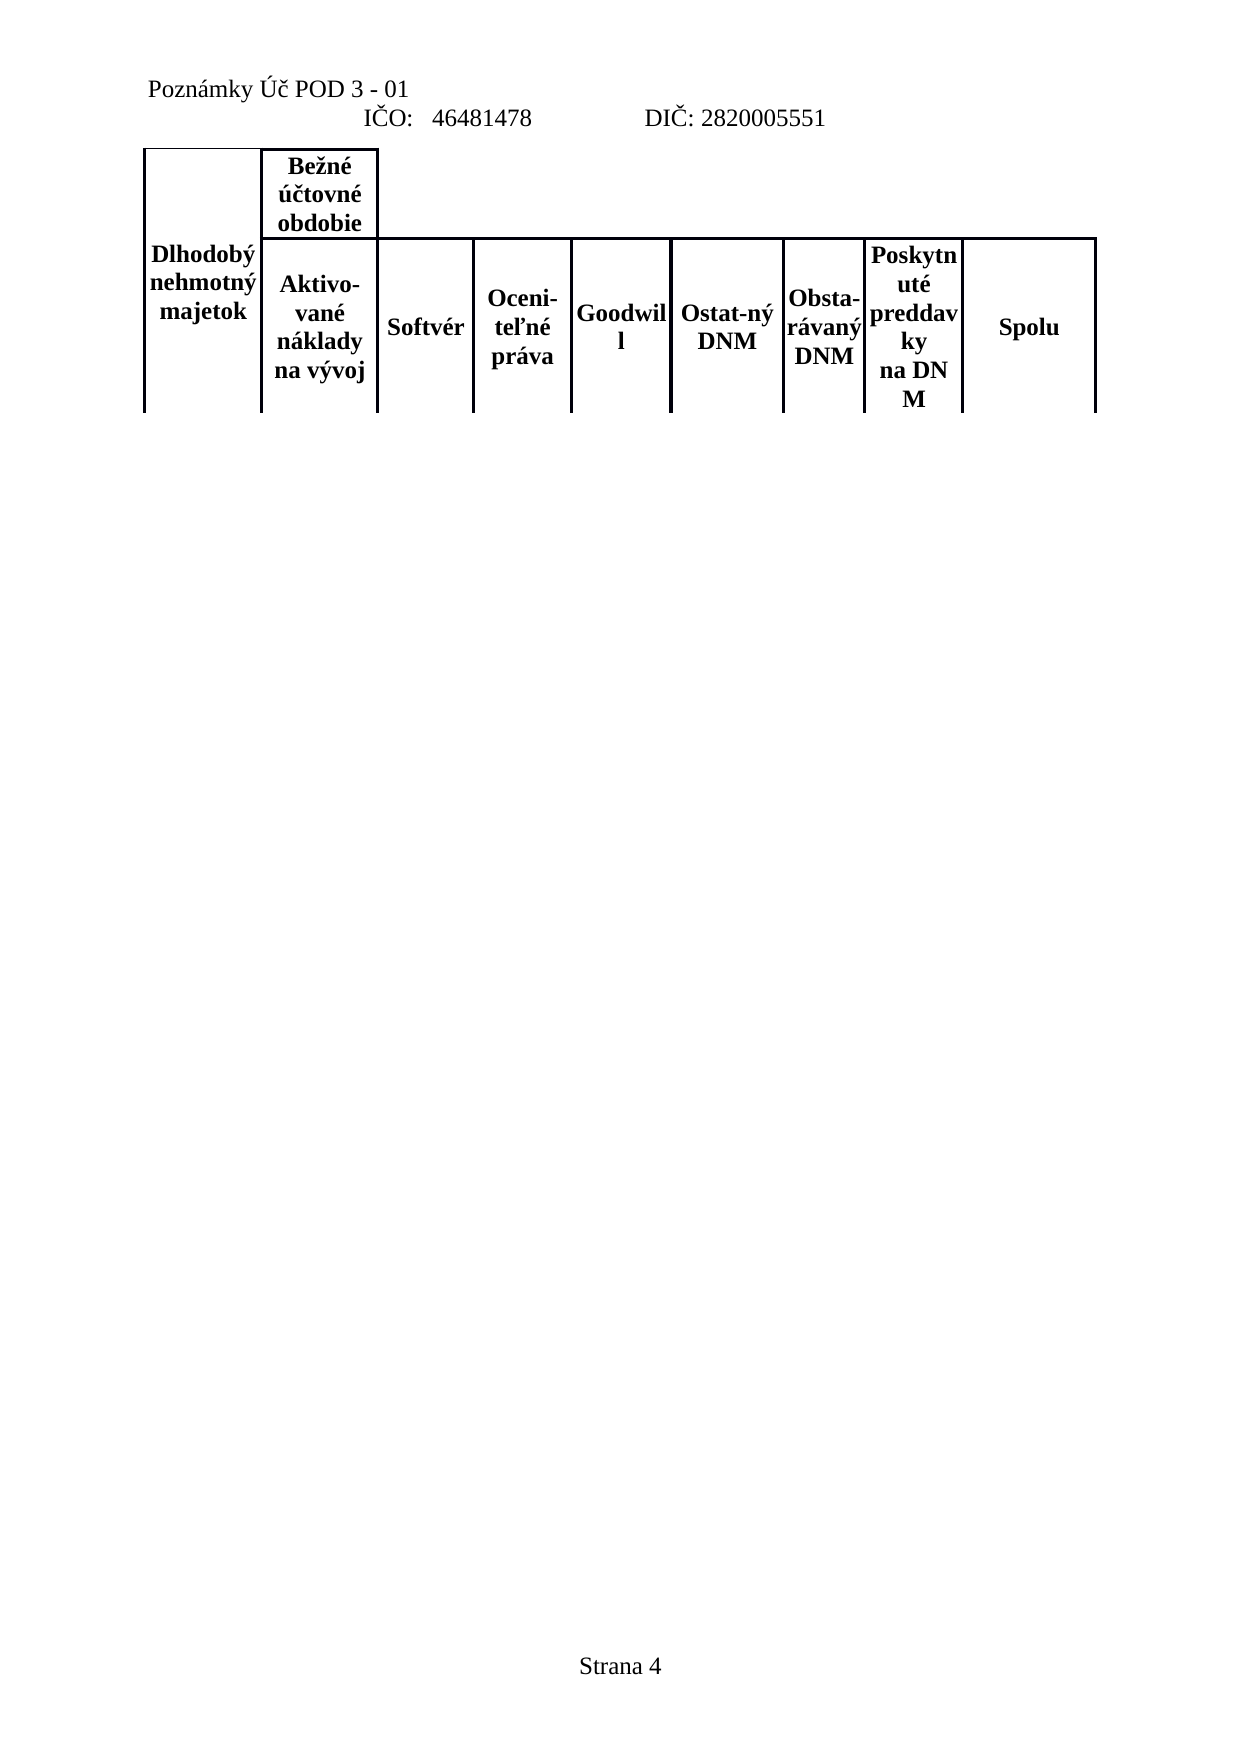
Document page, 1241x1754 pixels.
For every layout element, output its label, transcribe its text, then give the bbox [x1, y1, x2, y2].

table_cell Softvér [379, 240, 472, 413]
table_cell Goodwill [573, 240, 669, 413]
table_cell Oceni-teľné práva [475, 240, 570, 413]
table_cell Spolu [964, 240, 1094, 413]
table_cell Ostat-ný DNM [673, 240, 782, 413]
table_cell Aktivo-vané náklady na vývoj [263, 240, 376, 413]
table_header Bežné účtovné obdobie [263, 151, 376, 237]
table_header Dlhodobý nehmotný majetok [146, 149, 260, 413]
table_cell Poskytnuté preddavky na DNM [866, 240, 961, 413]
table_cell Obsta- rávaný DNM [785, 240, 863, 413]
